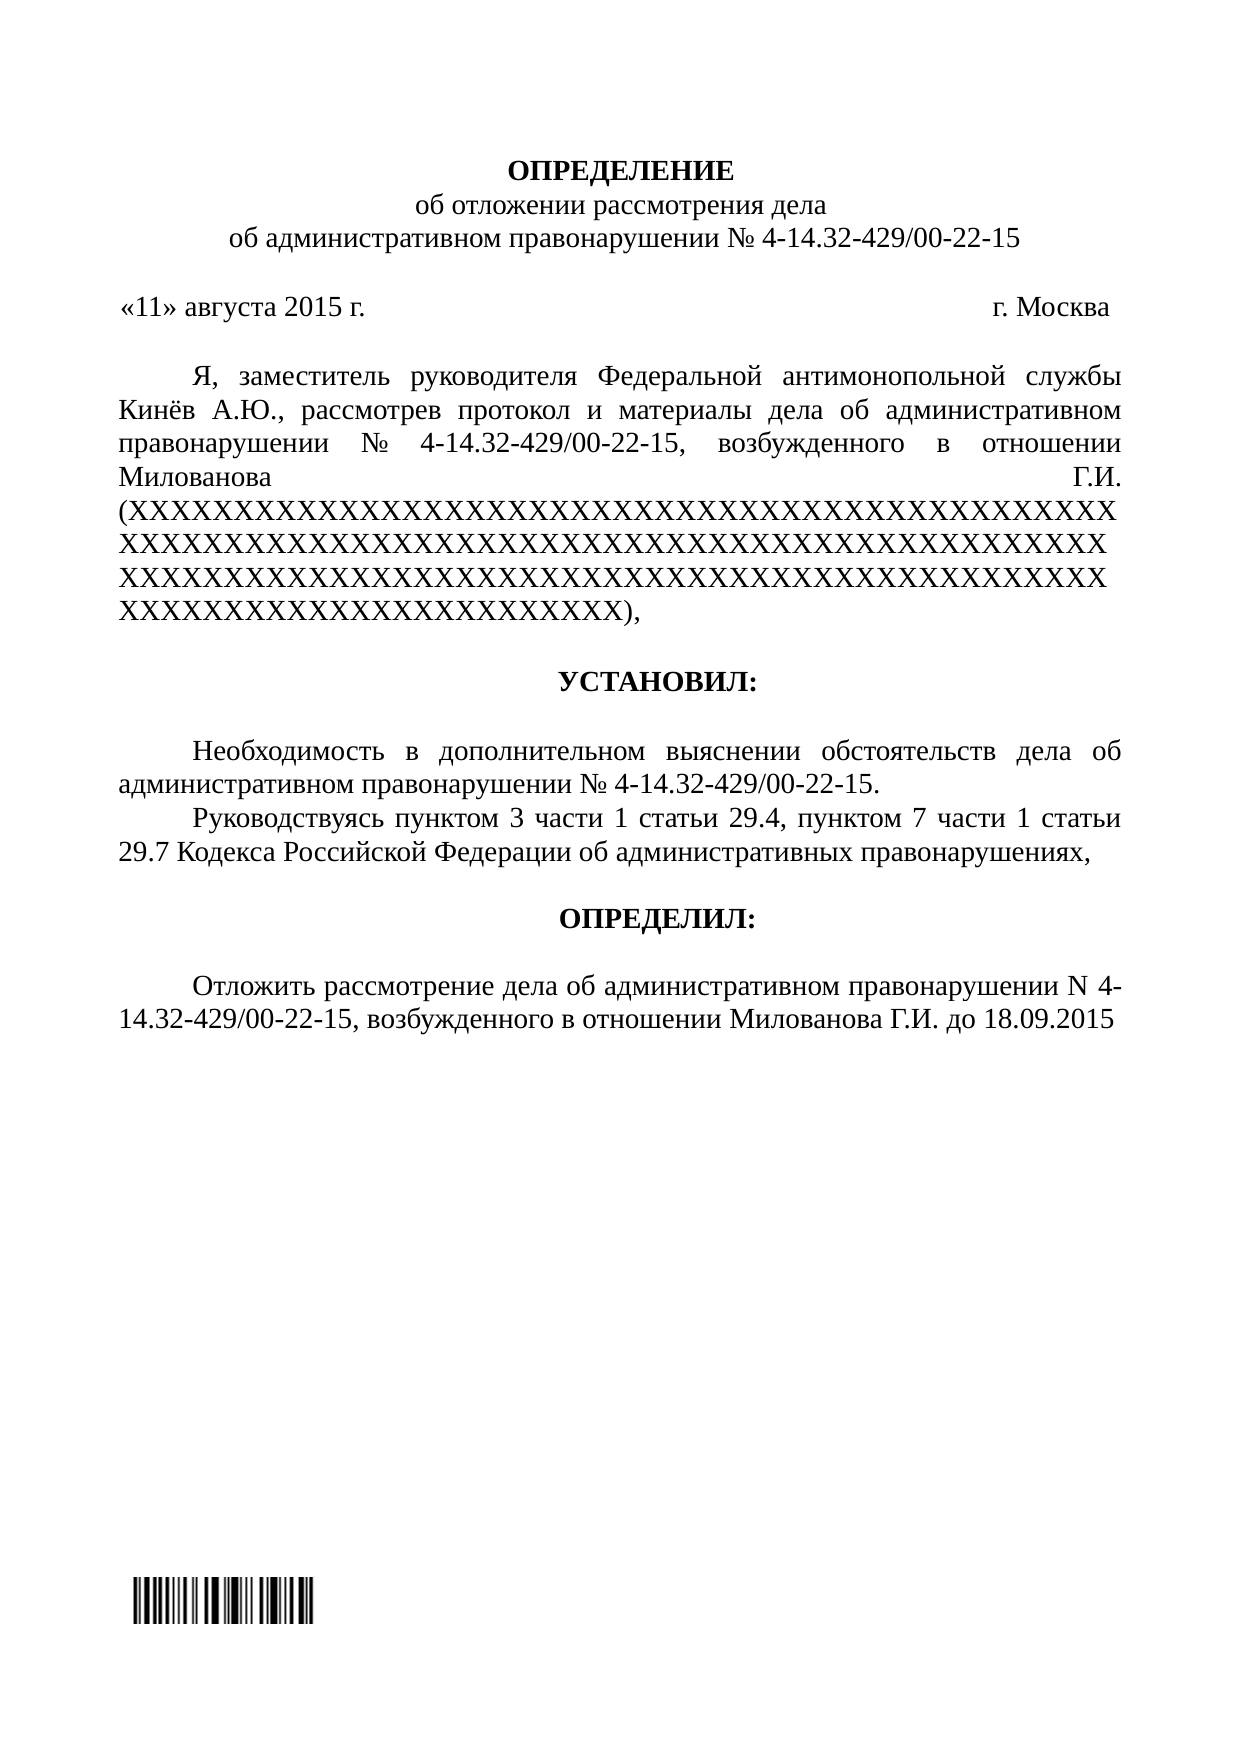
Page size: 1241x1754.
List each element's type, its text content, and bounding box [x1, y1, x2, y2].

text ОПРЕДЕЛЕНИЕ [120, 153, 1122, 187]
text Отложить рассмотрение дела об административном правонарушении N 4-14.32-429/00-22-15, возбужденного в отношении Милованова Г.И. до 18.09.2015 [118, 968, 1122, 1035]
text об отложении рассмотрения дела [120, 187, 1122, 221]
text об административном правонарушении № 4-14.32-429/00-22-15 [120, 221, 1122, 254]
picture [118, 1577, 331, 1624]
text Необходимость в дополнительном выяснении обстоятельств дела об административном правонарушении № 4-14.32-429/00-22-15. [118, 733, 1122, 800]
text «11» августа 2015 г. г. Москва [120, 288, 1122, 323]
text Я, заместитель руководителя Федеральной антимонопольной службы Кинёв А.Ю., рассмотрев протокол и материалы дела об административном правонарушении № 4-14.32-429/00-22-15, возбужденного в отношении Милованова Г.И. (XXXXXXXXXXXXXXXXXXXXXXXXXXXXXXXXXXXXXXXXXXXXXXXXXXXXXXXXXXXXXXXXXXXXXXXXXXXXXXXXXXXXXXXXXXXXXXXXXXXXXXXXXXXXXXXXXXXXXXXXXXXXXXXXXXXXXXXXXXXXXXXXXXXXXXXXXXXXXXXXXXXXX), [118, 358, 1122, 627]
text УСТАНОВИЛ: [118, 662, 1122, 698]
text Руководствуясь пунктом 3 части 1 статьи 29.4, пунктом 7 части 1 статьи 29.7 Кодекса Российской Федерации об административных правонарушениях, [118, 800, 1122, 867]
text ОПРЕДЕЛИЛ: [118, 901, 1122, 934]
